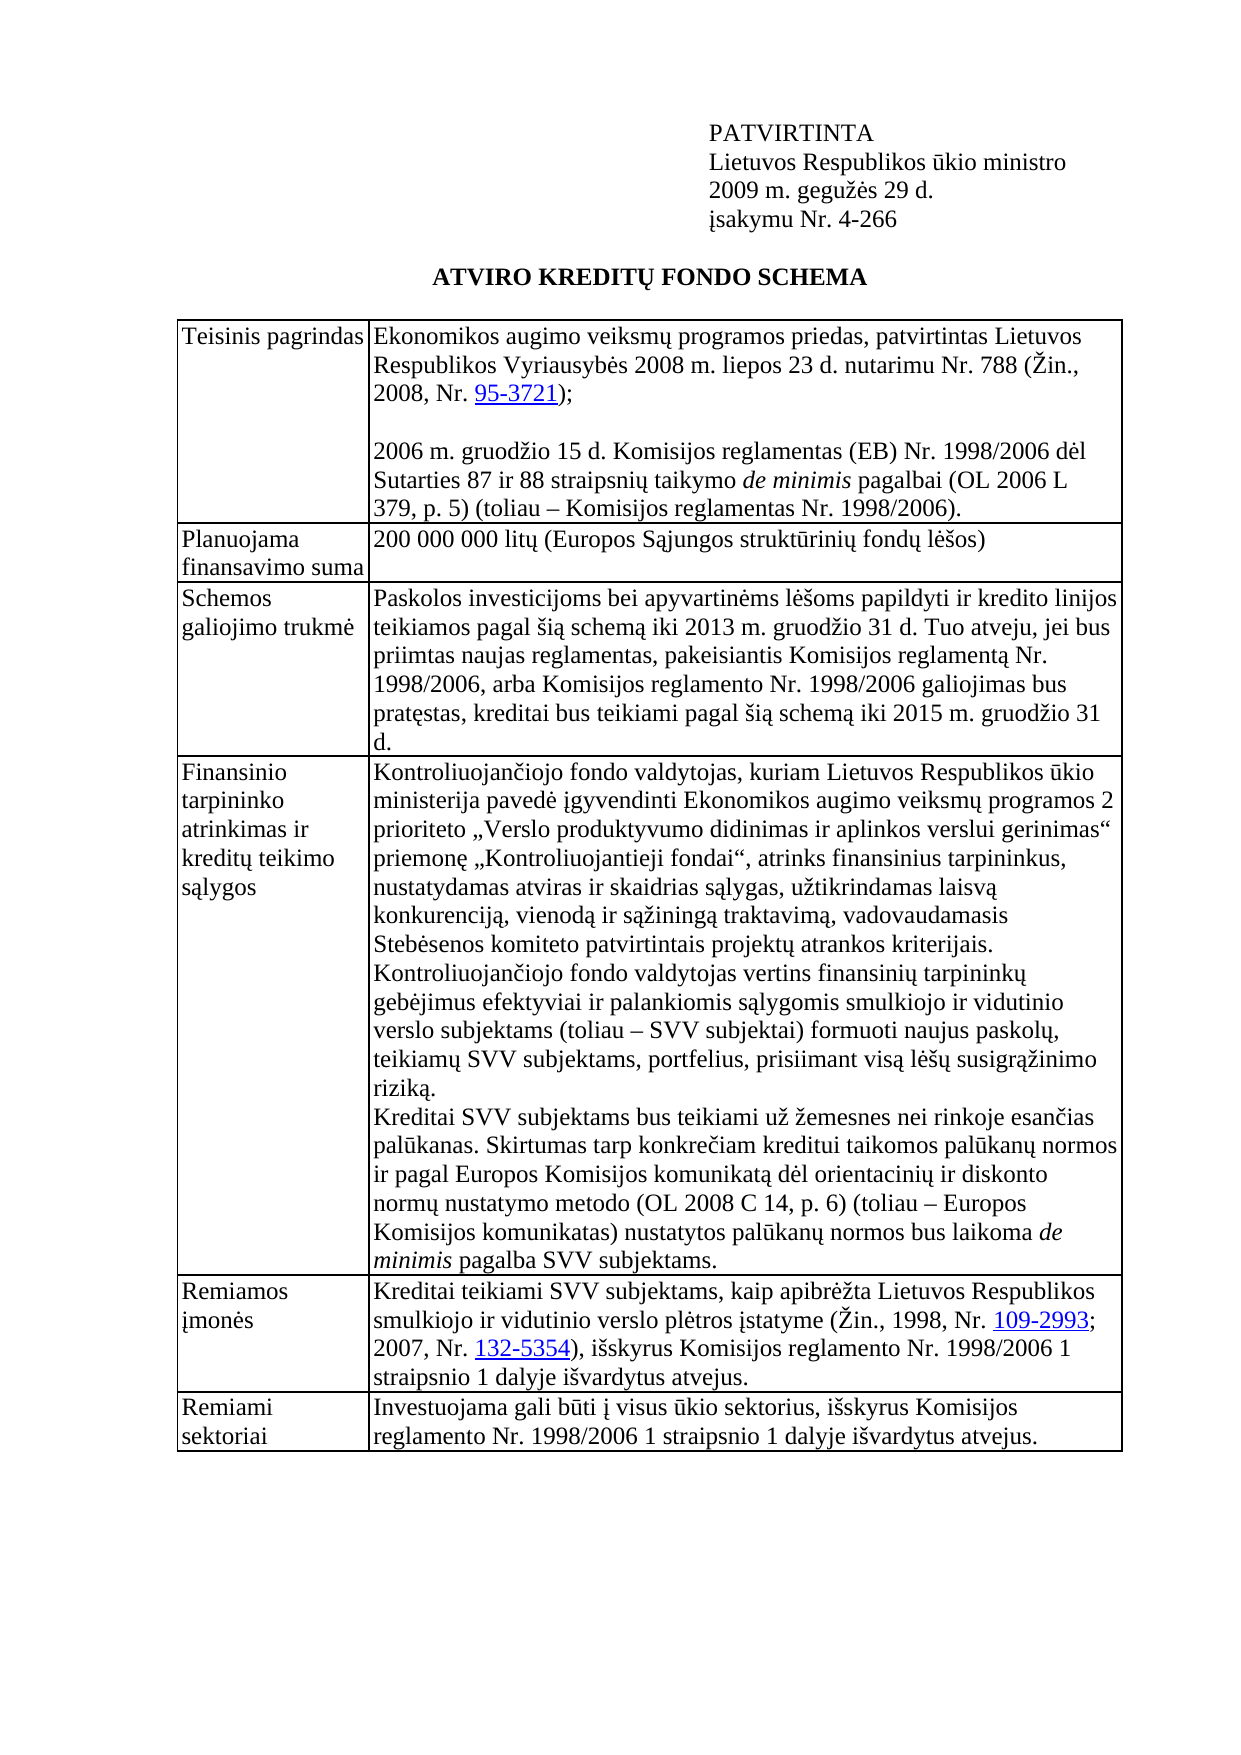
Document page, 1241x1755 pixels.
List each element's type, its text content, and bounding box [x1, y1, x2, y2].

table_cell 200 000 000 litų (Europos Sąjungos struktūrinių fondų lėšos) [370, 524, 1121, 581]
text 2009 m. gegužės 29 d. [177, 176, 1122, 204]
table_cell Planuojama finansavimo suma [178, 524, 368, 581]
table_header Ekonomikos augimo veiksmų programos priedas, patvirtintas Lietuvos Respublikos Vyriausybės 2008 m. liepos 23 d. nutarimu Nr. 788 (Žin., 2008, Nr. 95-3721); 2006 m. gruodžio 15 d. Komisijos reglamentas (EB) Nr. 1998/2006 dėl Sutarties 87 ir 88 straipsnių taikymo de minimis pagalbai (OL 2006 L 379, p. 5) (toliau – Komisijos reglamentas Nr. 1998/2006). [370, 321, 1121, 522]
table_cell Paskolos investicijoms bei apyvartinėms lėšoms papildyti ir kredito linijos teikiamos pagal šią schemą iki 2013 m. gruodžio 31 d. Tuo atveju, jei bus priimtas naujas reglamentas, pakeisiantis Komisijos reglamentą Nr. 1998/2006, arba Komisijos reglamento Nr. 1998/2006 galiojimas bus pratęstas, kreditai bus teikiami pagal šią schemą iki 2015 m. gruodžio 31 d. [370, 583, 1121, 755]
table_cell Finansinio tarpininko atrinkimas ir kreditų teikimo sąlygos [178, 757, 368, 1274]
table_cell Remiamos įmonės [178, 1276, 368, 1391]
text Lietuvos Respublikos ūkio ministro [177, 147, 1122, 176]
text įsakymu Nr. 4-266 [177, 204, 1122, 233]
text ATVIRO KREDITŲ FONDO SCHEMA [177, 262, 1122, 291]
table_cell Investuojama gali būti į visus ūkio sektorius, išskyrus Komisijos reglamento Nr. 1998/2006 1 straipsnio 1 dalyje išvardytus atvejus. [370, 1393, 1121, 1450]
table_cell Kontroliuojančiojo fondo valdytojas, kuriam Lietuvos Respublikos ūkio ministerija pavedė įgyvendinti Ekonomikos augimo veiksmų programos 2 prioriteto „Verslo produktyvumo didinimas ir aplinkos verslui gerinimas“ priemonę „Kontroliuojantieji fondai“, atrinks finansinius tarpininkus, nustatydamas atviras ir skaidrias sąlygas, užtikrindamas laisvą konkurenciją, vienodą ir sąžiningą traktavimą, vadovaudamasis Stebėsenos komiteto patvirtintais projektų atrankos kriterijais. Kontroliuojančiojo fondo valdytojas vertins finansinių tarpininkų gebėjimus efektyviai ir palankiomis sąlygomis smulkiojo ir vidutinio verslo subjektams (toliau – SVV subjektai) formuoti naujus paskolų, teikiamų SVV subjektams, portfelius, prisiimant visą lėšų susigrąžinimo riziką. Kreditai SVV subjektams bus teikiami už žemesnes nei rinkoje esančias palūkanas. Skirtumas tarp konkrečiam kreditui taikomos palūkanų normos ir pagal Europos Komisijos komunikatą dėl orientacinių ir diskonto normų nustatymo metodo (OL 2008 C 14, p. 6) (toliau – Europos Komisijos komunikatas) nustatytos palūkanų normos bus laikoma de minimis pagalba SVV subjektams. [370, 757, 1121, 1274]
table_cell Remiami sektoriai [178, 1393, 368, 1450]
table_cell Schemos galiojimo trukmė [178, 583, 368, 755]
table_header Teisinis pagrindas [178, 321, 368, 522]
table_cell Kreditai teikiami SVV subjektams, kaip apibrėžta Lietuvos Respublikos smulkiojo ir vidutinio verslo plėtros įstatyme (Žin., 1998, Nr. 109-2993; 2007, Nr. 132-5354), išskyrus Komisijos reglamento Nr. 1998/2006 1 straipsnio 1 dalyje išvardytus atvejus. [370, 1276, 1121, 1391]
text PATVIRTINTA [709, 118, 1122, 147]
